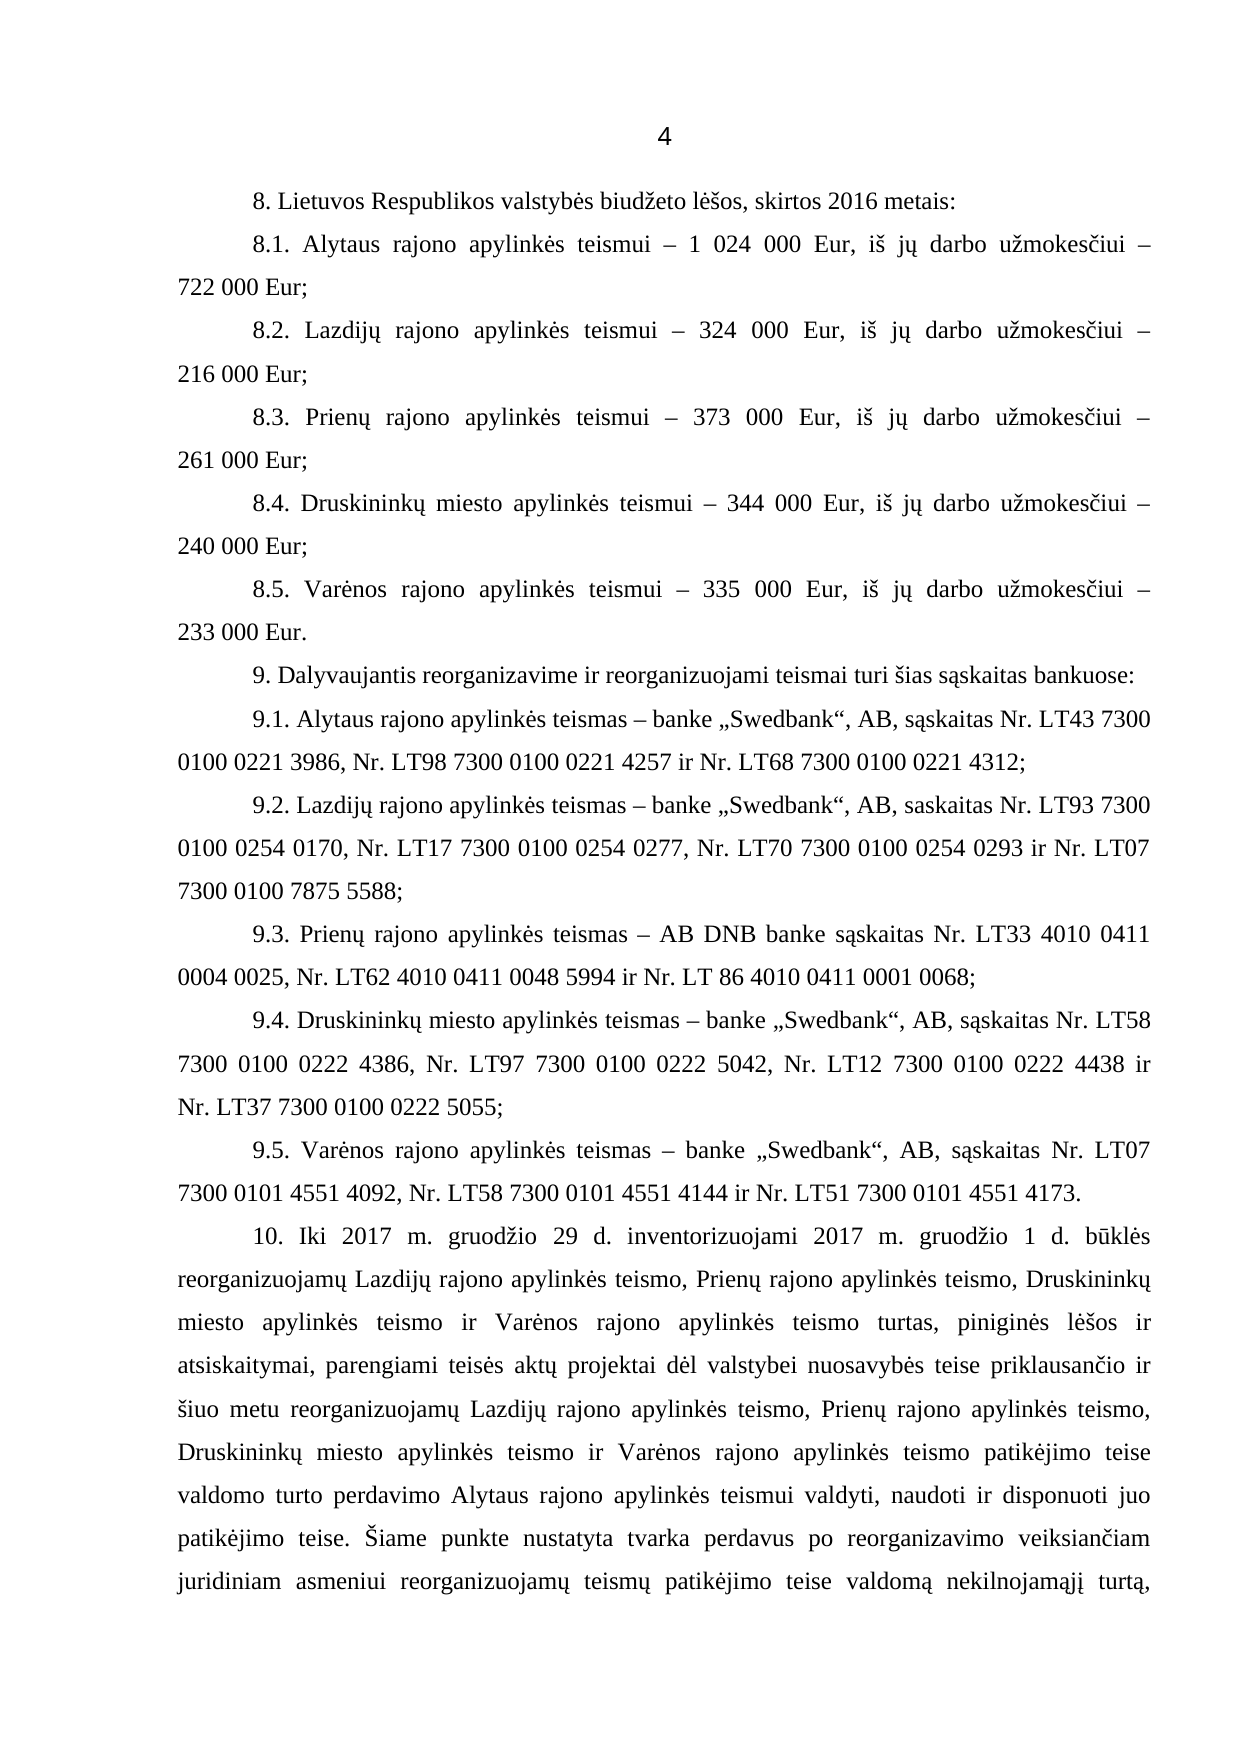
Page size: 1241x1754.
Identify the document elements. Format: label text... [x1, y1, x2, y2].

text 10. Iki 2017 m. gruodžio 29 d. inventorizuojami 2017 m. gruodžio 1 d. būklės reorganizuojamų Lazdijų rajono apylinkės teismo, Prienų rajono apylinkės teismo, Druskininkų miesto apylinkės teismo ir Varėnos rajono apylinkės teismo turtas, piniginės lėšos ir atsiskaitymai, parengiami teisės aktų projektai dėl valstybei nuosavybės teise priklausančio ir šiuo metu reorganizuojamų Lazdijų rajono apylinkės teismo, Prienų rajono apylinkės teismo, Druskininkų miesto apylinkės teismo ir Varėnos rajono apylinkės teismo patikėjimo teise valdomo turto perdavimo Alytaus rajono apylinkės teismui valdyti, naudoti ir disponuoti juo patikėjimo teise. Šiame punkte nustatyta tvarka perdavus po reorganizavimo veiksiančiam juridiniam asmeniui reorganizuojamų teismų patikėjimo teise valdomą nekilnojamąjį turtą, [177, 1221, 1152, 1595]
text 8. Lietuvos Respublikos valstybės biudžeto lėšos, skirtos 2016 metais: [177, 186, 1152, 215]
text 8.3. Prienų rajono apylinkės teismui – 373 000 Eur, iš jų darbo užmokesčiui – 261 000 Eur; [177, 402, 1152, 474]
text 9. Dalyvaujantis reorganizavime ir reorganizuojami teismai turi šias sąskaitas bankuose: [177, 661, 1152, 689]
text 9.5. Varėnos rajono apylinkės teismas – banke „Swedbank“, AB, sąskaitas Nr. LT07 7300 0101 4551 4092, Nr. LT58 7300 0101 4551 4144 ir Nr. LT51 7300 0101 4551 4173. [177, 1135, 1152, 1207]
text 9.1. Alytaus rajono apylinkės teismas – banke „Swedbank“, AB, sąskaitas Nr. LT43 7300 0100 0221 3986, Nr. LT98 7300 0100 0221 4257 ir Nr. LT68 7300 0100 0221 4312; [177, 704, 1152, 776]
text 8.5. Varėnos rajono apylinkės teismui – 335 000 Eur, iš jų darbo užmokesčiui – 233 000 Eur. [177, 574, 1152, 646]
text 8.2. Lazdijų rajono apylinkės teismui – 324 000 Eur, iš jų darbo užmokesčiui – 216 000 Eur; [177, 316, 1152, 387]
text 8.4. Druskininkų miesto apylinkės teismui – 344 000 Eur, iš jų darbo užmokesčiui – 240 000 Eur; [177, 488, 1152, 560]
text 9.2. Lazdijų rajono apylinkės teismas – banke „Swedbank“, AB, saskaitas Nr. LT93 7300 0100 0254 0170, Nr. LT17 7300 0100 0254 0277, Nr. LT70 7300 0100 0254 0293 ir Nr. LT07 7300 0100 7875 5588; [177, 790, 1152, 905]
text 9.4. Druskininkų miesto apylinkės teismas – banke „Swedbank“, AB, sąskaitas Nr. LT58 7300 0100 0222 4386, Nr. LT97 7300 0100 0222 5042, Nr. LT12 7300 0100 0222 4438 ir Nr. LT37 7300 0100 0222 5055; [177, 1006, 1152, 1121]
text 9.3. Prienų rajono apylinkės teismas – AB DNB banke sąskaitas Nr. LT33 4010 0411 0004 0025, Nr. LT62 4010 0411 0048 5994 ir Nr. LT 86 4010 0411 0001 0068; [177, 919, 1152, 991]
text 8.1. Alytaus rajono apylinkės teismui – 1 024 000 Eur, iš jų darbo užmokesčiui – 722 000 Eur; [177, 229, 1152, 301]
